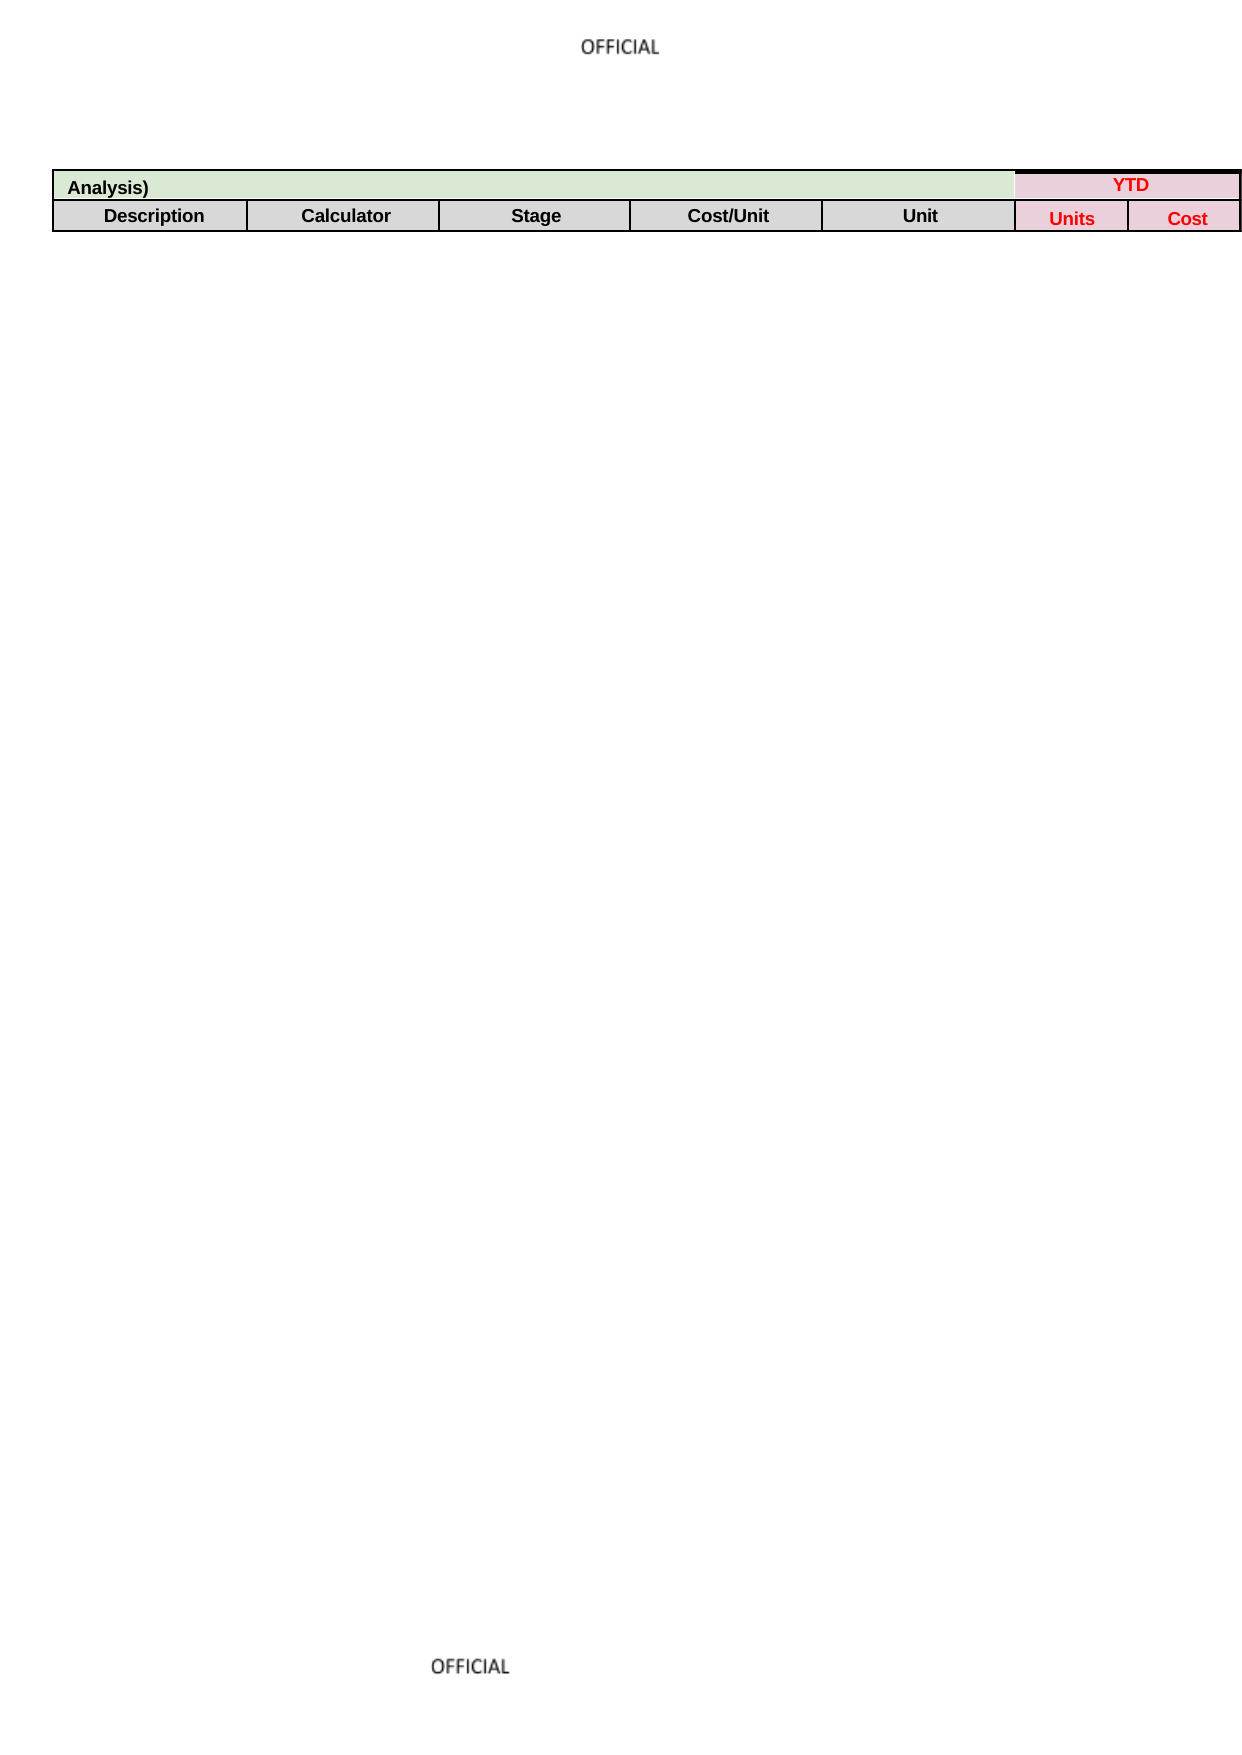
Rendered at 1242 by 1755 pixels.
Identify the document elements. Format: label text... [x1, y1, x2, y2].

table_cell Calculator [248, 201, 438, 230]
table_cell Cost [1129, 201, 1239, 230]
table_cell YTD [1015, 174, 1239, 198]
table_cell Unit [823, 201, 1014, 230]
table_cell Units [1016, 201, 1127, 230]
table_cell Description [54, 201, 246, 230]
table_cell Stage [440, 201, 629, 230]
table_cell Cost/Unit [631, 201, 821, 230]
table_cell Analysis) [54, 171, 1014, 198]
